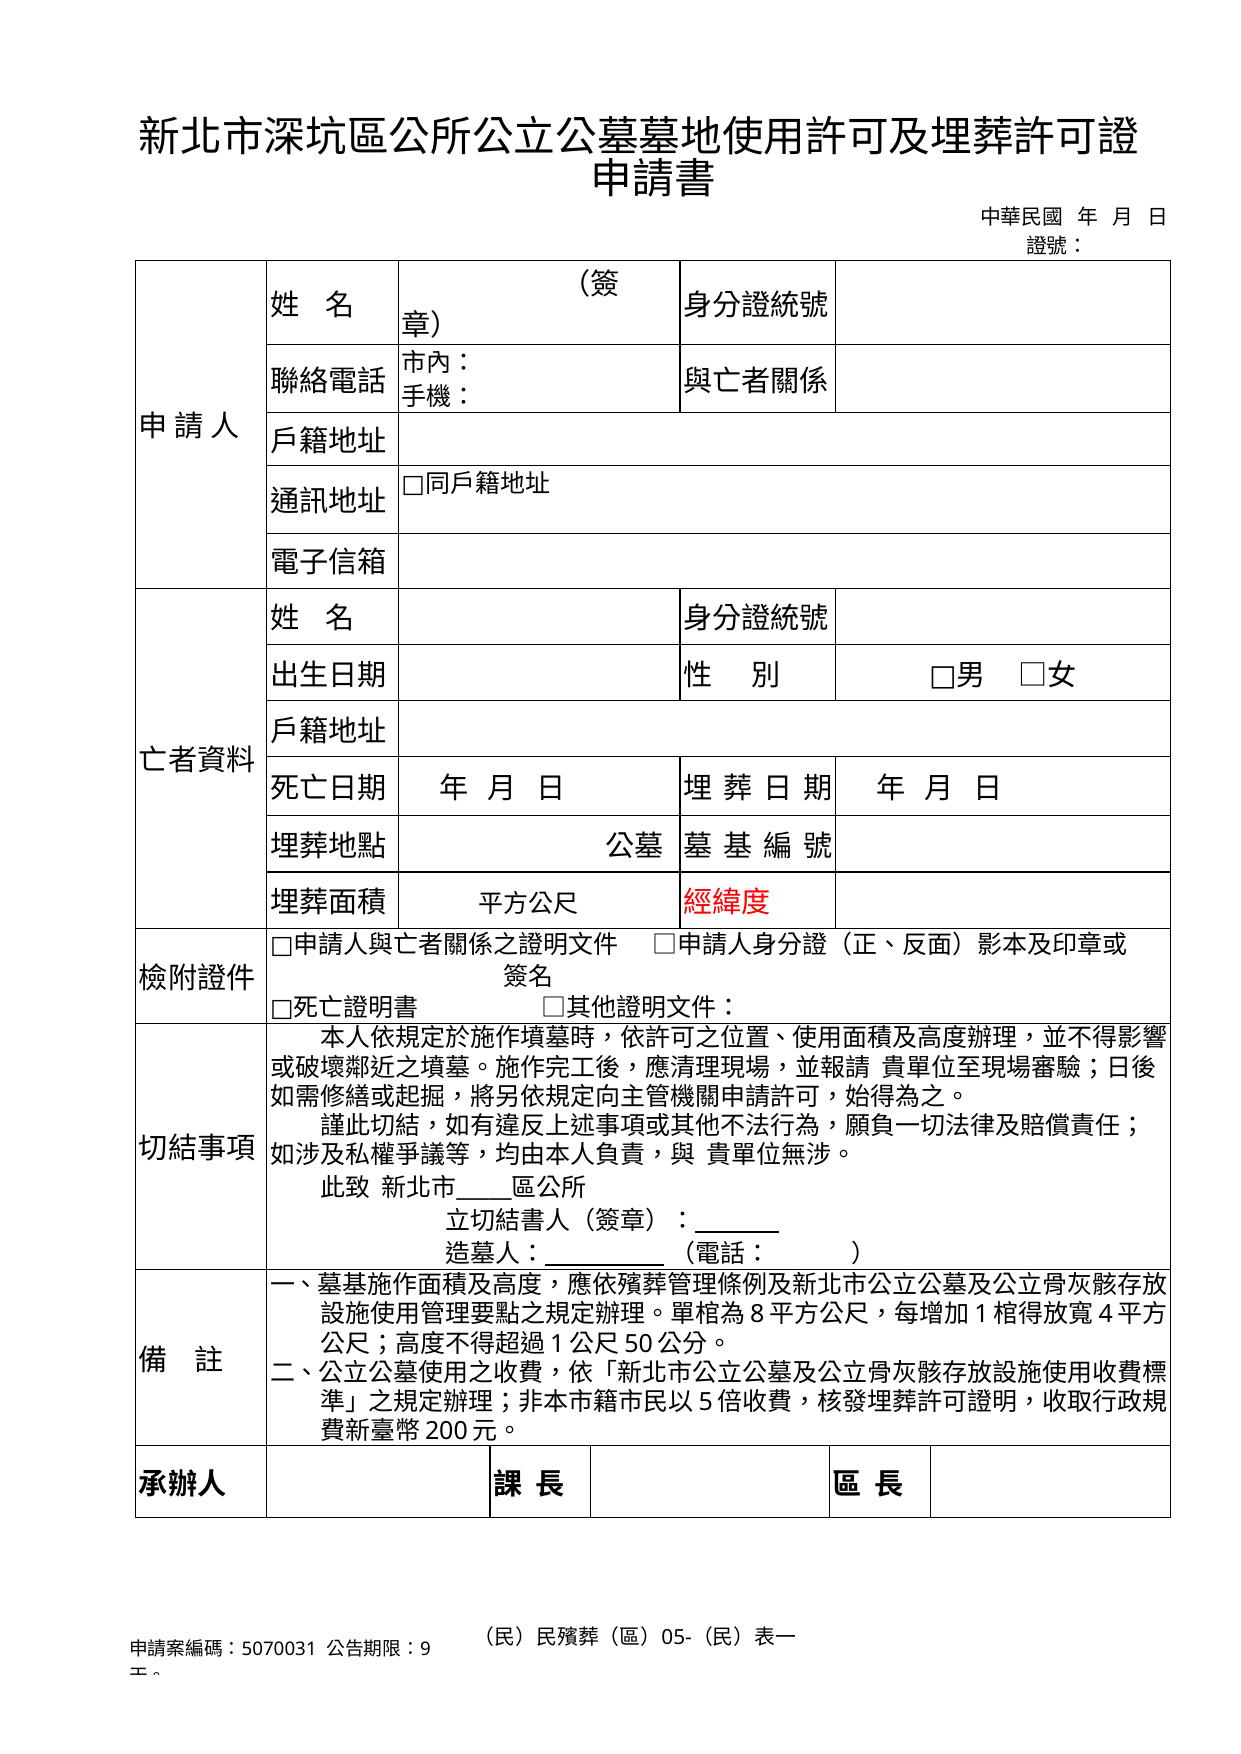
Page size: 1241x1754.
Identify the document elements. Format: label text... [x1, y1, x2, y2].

table_cell 通訊地址 [267, 466, 398, 532]
table_cell [836, 873, 1170, 928]
table_cell 埋葬日期 [681, 757, 835, 815]
table_cell □男 □女 [836, 645, 1170, 700]
text 申請案編碼：5070031 公告期限：9天。 [129, 1633, 452, 1674]
table_cell [399, 645, 679, 700]
table_cell 公墓 [399, 816, 679, 871]
table_cell 切結事項 [136, 1024, 266, 1269]
table_cell 年 月 日 [836, 757, 1170, 815]
table_cell 承辦人 [136, 1446, 266, 1517]
table_cell 本人依規定於施作墳墓時，依許可之位置、使用面積及高度辦理，並不得影響或破壞鄰近之墳墓。施作完工後，應清理現場，並報請 貴單位至現場審驗；日後如需修繕或起掘，將另依規定向主管機關申請許可，始得為之。 謹此切結，如有違反上述事項或其他不法行為，願負一切法律及賠償責任；如涉及私權爭議等，均由本人負責，與 貴單位無涉。 此致 新北市_____區公所 立切結書人（簽章）： 造墓人： （電話： ） [267, 1024, 1170, 1269]
table_cell [267, 1446, 489, 1517]
table_cell [591, 1446, 829, 1517]
table_cell 中華民國 年 月 日 [136, 201, 1170, 231]
table_cell 檢附證件 [136, 929, 266, 1022]
table_cell 埋葬地點 [267, 816, 398, 871]
table_cell [399, 701, 1170, 756]
table_cell 性 別 [681, 645, 835, 700]
table_cell [836, 816, 1170, 871]
table_cell [931, 1446, 1170, 1517]
table_cell 身分證統號 [681, 261, 835, 344]
table_cell 課 長 [491, 1446, 590, 1517]
table_header 新北市深坑區公所公立公墓墓地使用許可及埋葬許可證 申請書 [136, 118, 1170, 201]
table_cell 墓基編號 [681, 816, 835, 871]
table_cell 出生日期 [267, 645, 398, 700]
table_cell 聯絡電話 [267, 345, 398, 412]
table_cell 申 請 人 [136, 261, 266, 587]
table_cell 平方公尺 [399, 873, 679, 928]
table_cell [399, 589, 679, 644]
table_cell 經緯度 [681, 873, 835, 928]
table_cell [399, 534, 1170, 587]
table_cell 備 註 [136, 1270, 266, 1445]
table_cell （簽章） [399, 261, 679, 344]
table_cell 區 長 [830, 1446, 930, 1517]
table_cell 戶籍地址 [267, 413, 398, 465]
table_cell 戶籍地址 [267, 701, 398, 756]
table_header [1170, 118, 1211, 1518]
table_cell 亡者資料 [136, 589, 266, 928]
table_cell [836, 261, 1170, 344]
table_cell 與亡者關係 [681, 345, 835, 412]
table_cell [836, 589, 1170, 644]
table_cell 姓 名 [267, 589, 398, 644]
table_cell 年 月 日 [399, 757, 679, 815]
table_cell 證號： [136, 231, 1170, 260]
table_cell 死亡日期 [267, 757, 398, 815]
table_cell 姓 名 [267, 261, 398, 344]
table_cell 身分證統號 [681, 589, 835, 644]
table_cell [399, 413, 1170, 465]
table_cell 一、墓基施作面積及高度，應依殯葬管理條例及新北市公立公墓及公立骨灰骸存放設施使用管理要點之規定辦理。單棺為8平方公尺，每增加1棺得放寬4平方公尺；高度不得超過1公尺50公分。 二、公立公墓使用之收費，依「新北市公立公墓及公立骨灰骸存放設施使用收費標準」之規定辦理；非本市籍市民以5倍收費，核發埋葬許可證明，收取行政規費新臺幣200元。 [267, 1270, 1170, 1445]
table_cell [836, 345, 1170, 412]
table_cell 電子信箱 [267, 534, 398, 587]
table_cell □申請人與亡者關係之證明文件 □申請人身分證（正、反面）影本及印章或 簽名 □死亡證明書 □其他證明文件： [267, 929, 1170, 1022]
table_cell 市內： 手機： [399, 345, 679, 412]
table_cell □同戶籍地址 [399, 466, 1170, 532]
table_cell 埋葬面積 [267, 873, 398, 928]
